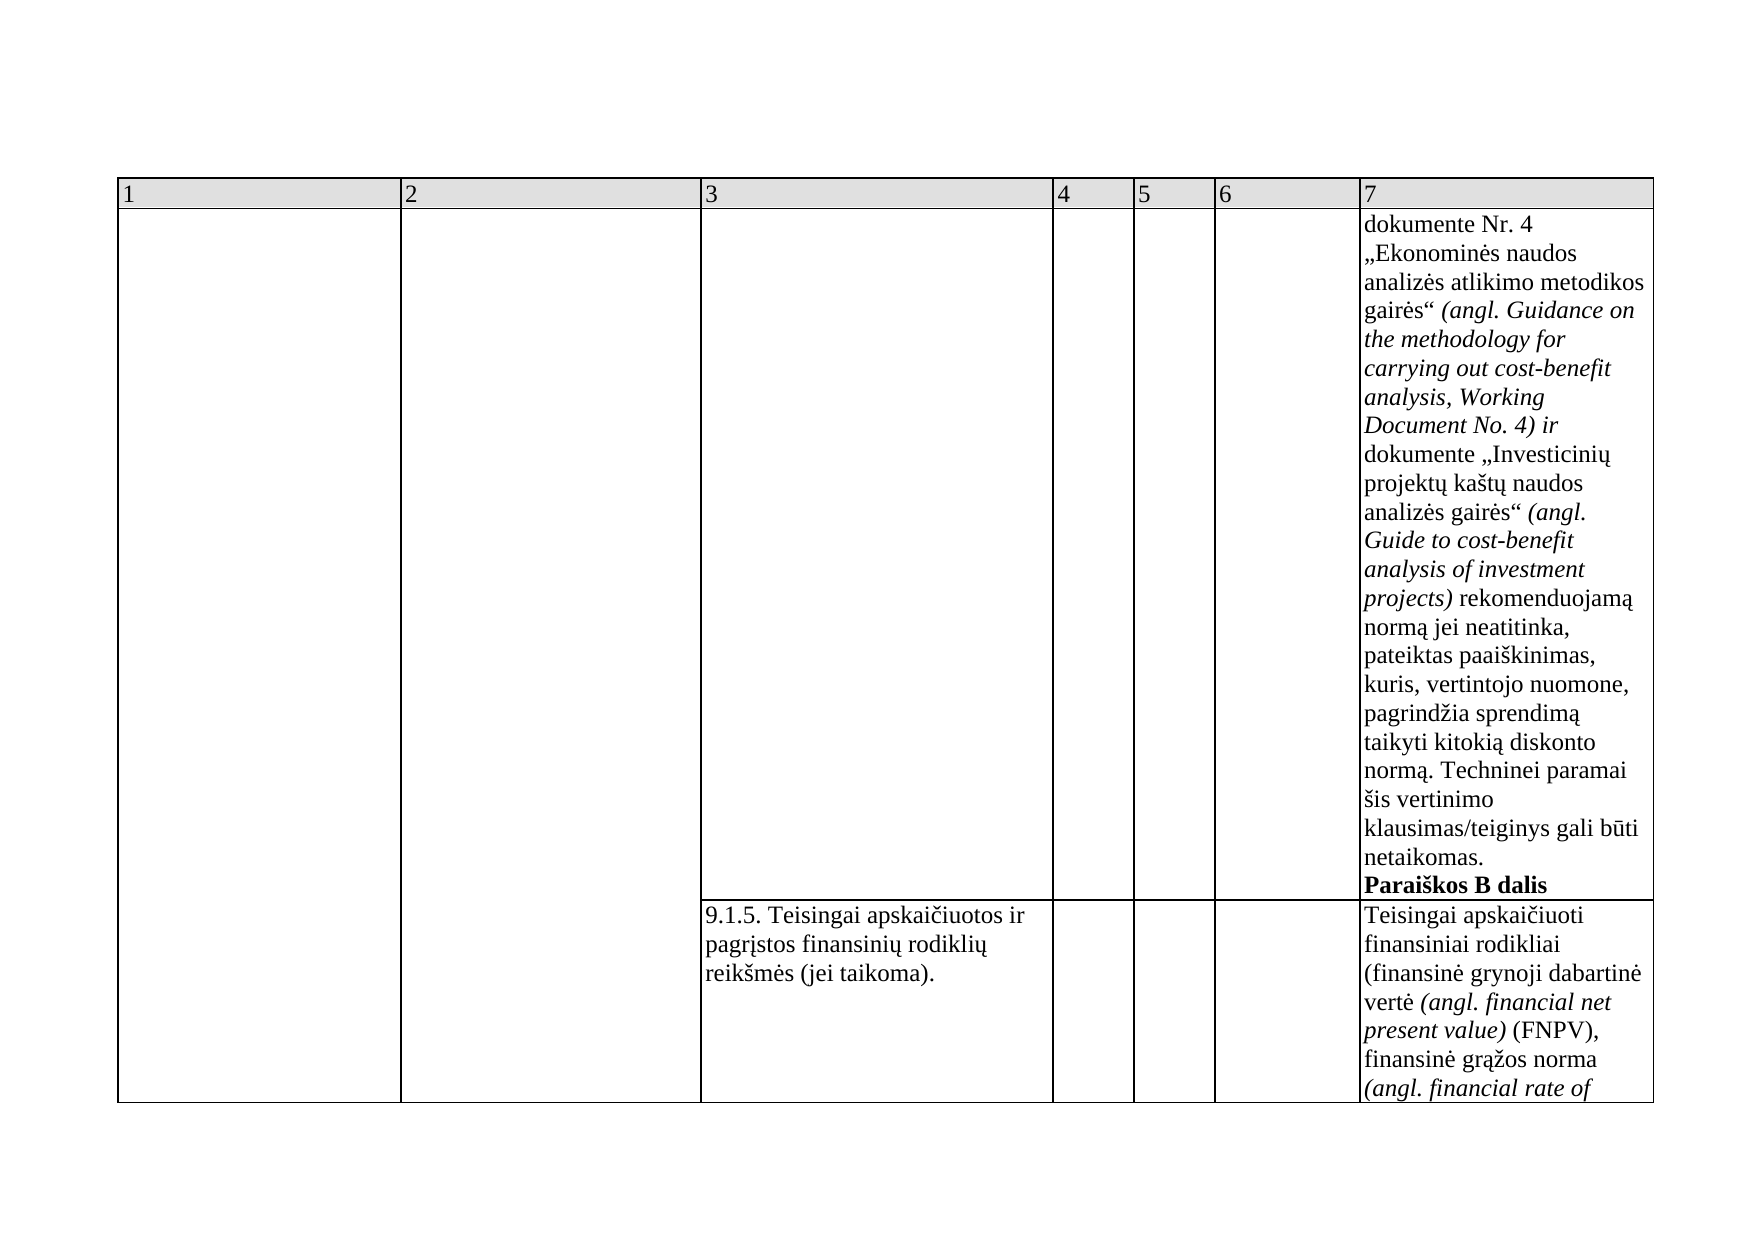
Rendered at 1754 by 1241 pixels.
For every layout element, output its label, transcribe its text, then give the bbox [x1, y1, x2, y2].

table_cell Teisingai apskaičiuoti finansiniai rodikliai (finansinė grynoji dabartinė vertė (angl. financial net present value) (FNPV), finansinė grąžos norma (angl. financial rate of [1361, 901, 1653, 1102]
table_cell [1216, 209, 1359, 899]
table_cell [702, 209, 1052, 899]
table_cell [1054, 209, 1133, 899]
table_cell [1216, 901, 1359, 1102]
table_header 3 [702, 179, 1052, 207]
table_header 2 [402, 179, 700, 207]
table_header 6 [1216, 179, 1359, 207]
table_cell [1135, 901, 1214, 1102]
table_cell [1135, 209, 1214, 899]
table_cell [402, 209, 700, 1102]
table_cell dokumente Nr. 4 „Ekonominės naudos analizės atlikimo metodikos gairės“ (angl. Guidance on the methodology for carrying out cost-benefit analysis, Working Document No. 4) ir dokumente „Investicinių projektų kaštų naudos analizės gairės“ (angl. Guide to cost-benefit analysis of investment projects) rekomenduojamą normą jei neatitinka, pateiktas paaiškinimas, kuris, vertintojo nuomone, pagrindžia sprendimą taikyti kitokią diskonto normą. Techninei paramai šis vertinimo klausimas/teiginys gali būti netaikomas. Paraiškos B dalis [1361, 209, 1653, 899]
table_cell [119, 209, 400, 1102]
table_header 7 [1361, 179, 1653, 207]
table_header 4 [1054, 179, 1133, 207]
table_cell [1054, 901, 1133, 1102]
table_header 5 [1135, 179, 1214, 207]
table_cell 9.1.5. Teisingai apskaičiuotos ir pagrįstos finansinių rodiklių reikšmės (jei taikoma). [702, 901, 1052, 1102]
table_header 1 [119, 179, 400, 207]
